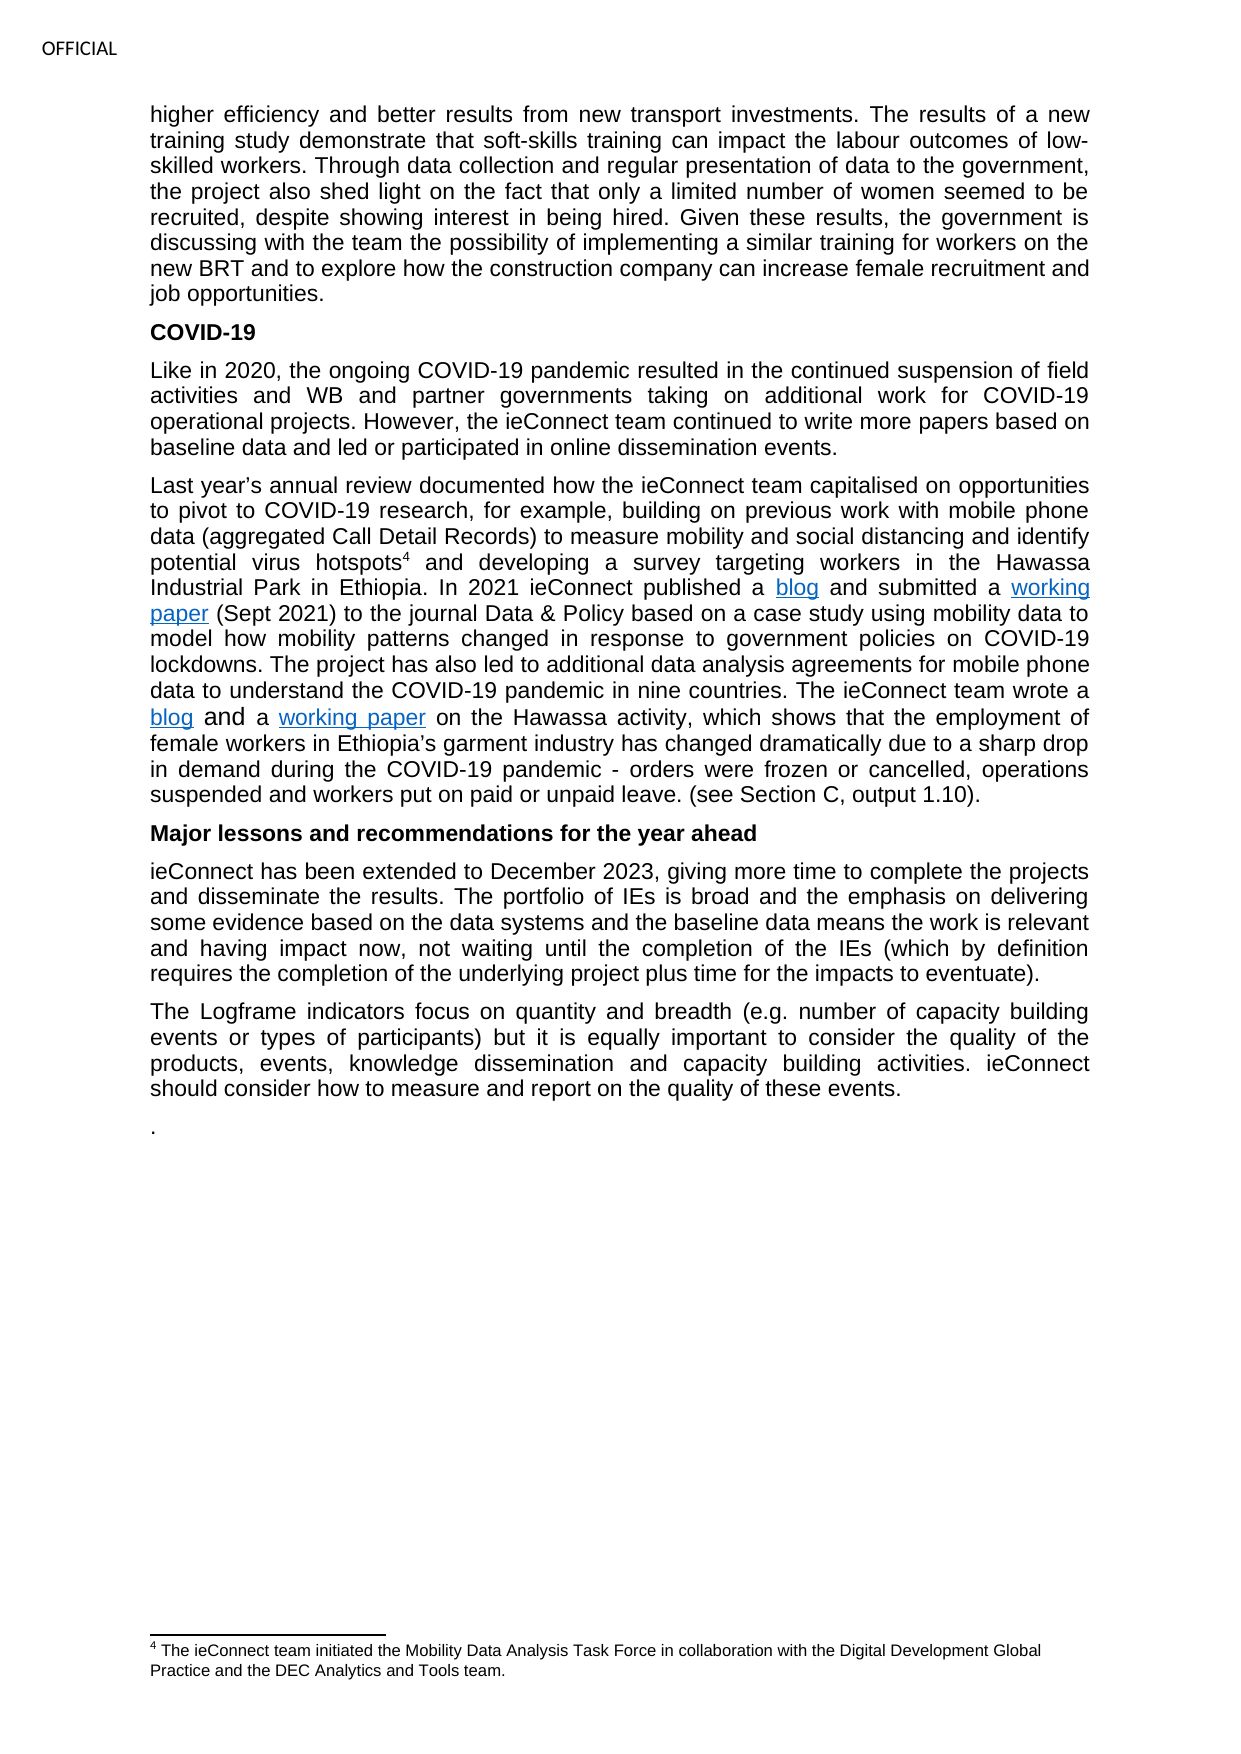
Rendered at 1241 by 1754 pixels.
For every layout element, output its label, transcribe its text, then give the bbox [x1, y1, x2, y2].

text Like in 2020, the ongoing COVID-19 pandemic resulted in the continued suspension of field activities and WB and partner governments taking on additional work for COVID-19 operational projects. However, the ieConnect team continued to write more papers based on baseline data and led or participated in online dissemination events. [150, 357, 1090, 460]
text Major lessons and recommendations for the year ahead [150, 820, 1090, 846]
text COVID-19 [150, 319, 1090, 345]
text ieConnect has been extended to December 2023, giving more time to complete the projects and disseminate the results. The portfolio of IEs is broad and the emphasis on delivering some evidence based on the data systems and the baseline data means the work is relevant and having impact now, not waiting until the completion of the IEs (which by definition requires the completion of the underlying project plus time for the impacts to eventuate). [150, 858, 1090, 986]
text higher efficiency and better results from new transport investments. The results of a new training study demonstrate that soft-skills training can impact the labour outcomes of low-skilled workers. Through data collection and regular presentation of data to the government, the project also shed light on the fact that only a limited number of women seemed to be recruited, despite showing interest in being hired. Given these results, the government is discussing with the team the possibility of implementing a similar training for workers on the new BRT and to explore how the construction company can increase female recruitment and job opportunities. [150, 102, 1090, 307]
text Last year’s annual review documented how the ieConnect team capitalised on opportunities to pivot to COVID-19 research, for example, building on previous work with mobile phone data (aggregated Call Detail Records) to measure mobility and social distancing and identify potential virus hotspots and developing a survey targeting workers in the Hawassa Industrial Park in Ethiopia. In 2021 ieConnect published a blog and submitted a working paper (Sept 2021) to the journal Data & Policy based on a case study using mobility data to model how mobility patterns changed in response to government policies on COVID-19 lockdowns. The project has also led to additional data analysis agreements for mobile phone data to understand the COVID-19 pandemic in nine countries. The ieConnect team wrote a blog and a working paper on the Hawassa activity, which shows that the employment of female workers in Ethiopia’s garment industry has changed dramatically due to a sharp drop in demand during the COVID-19 pandemic - orders were frozen or cancelled, operations suspended and workers put on paid or unpaid leave. (see Section C, output 1.10). [150, 472, 1090, 808]
text The Logframe indicators focus on quantity and breadth (e.g. number of capacity building events or types of participants) but it is equally important to consider the quality of the products, events, knowledge dissemination and capacity building activities. ieConnect should consider how to measure and report on the quality of these events. [150, 999, 1090, 1101]
text The ieConnect team initiated the Mobility Data Analysis Task Force in collaboration with the Digital Development Global Practice and the DEC Analytics and Tools team. [150, 1641, 1090, 1680]
text . [150, 1114, 1090, 1139]
